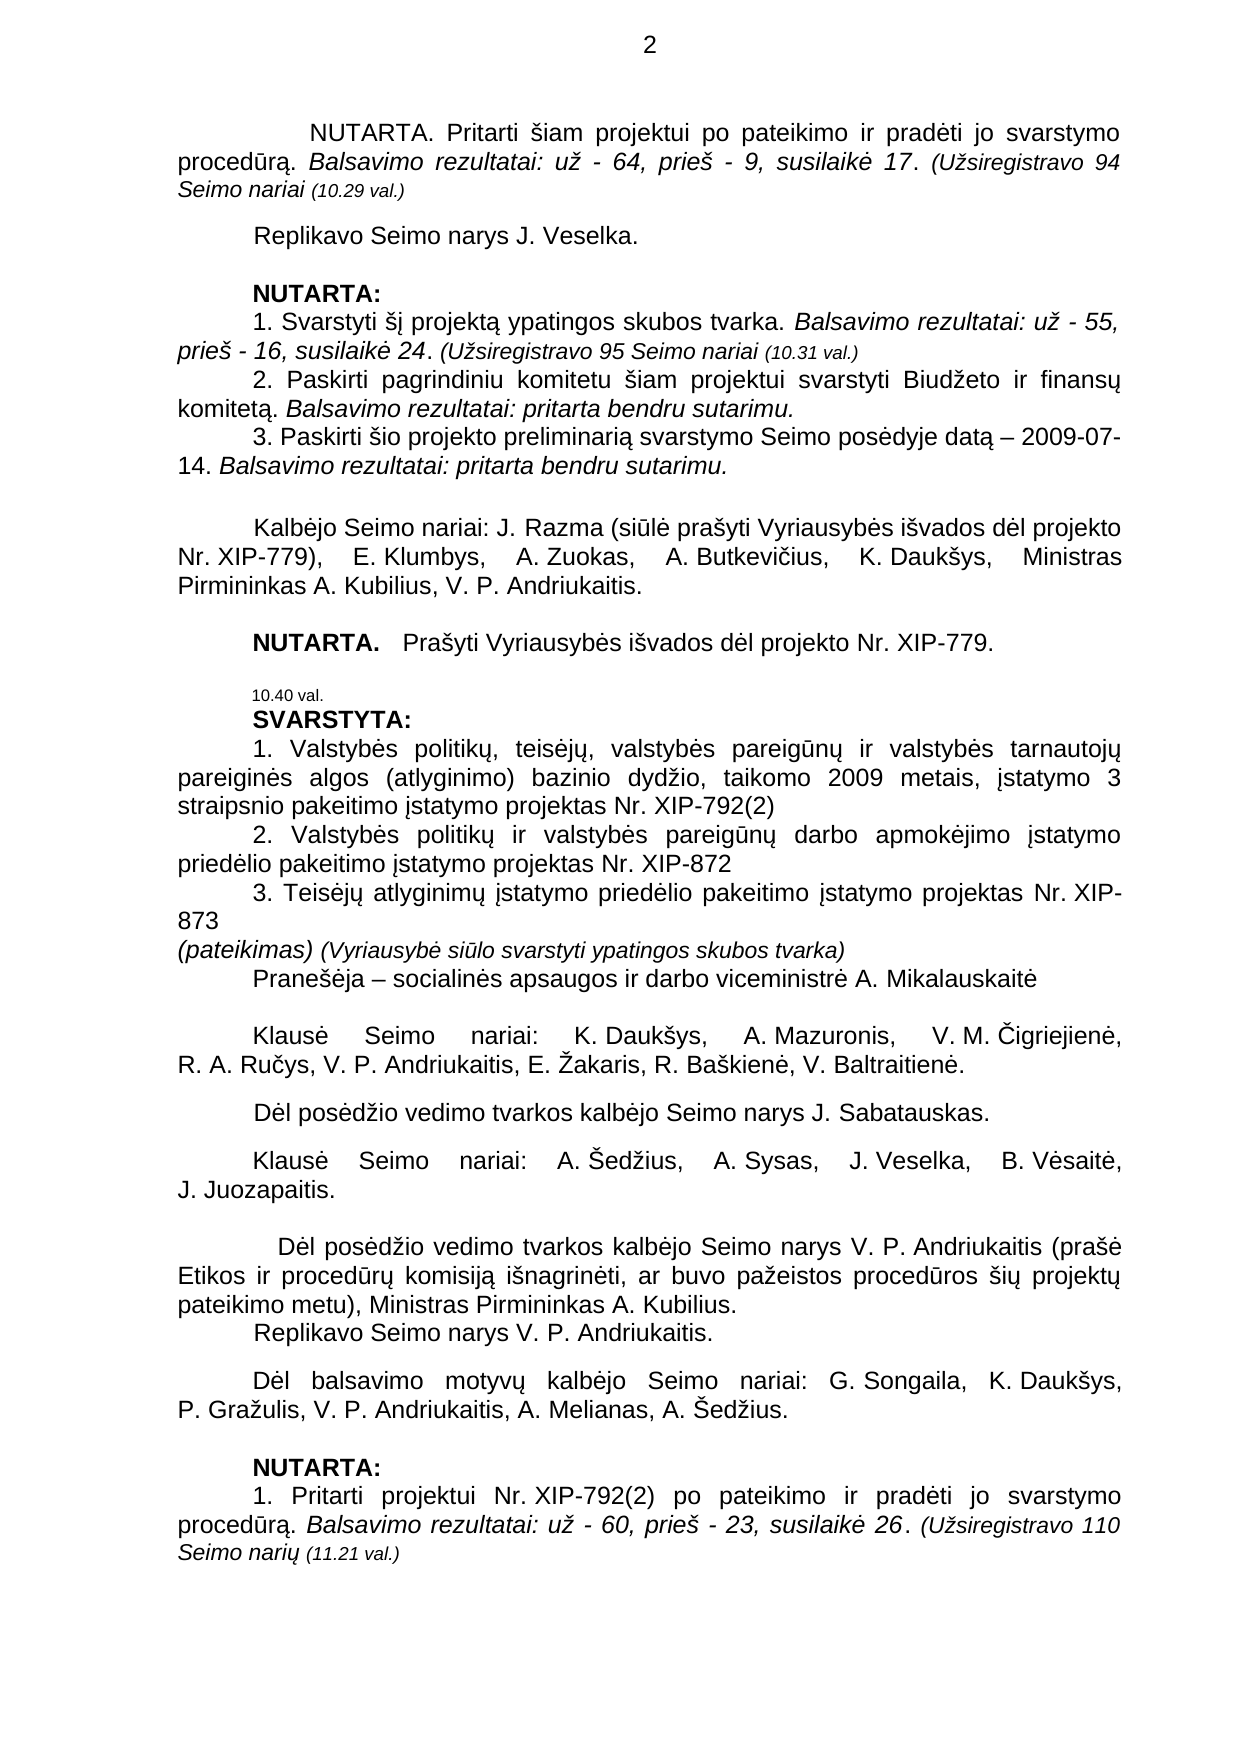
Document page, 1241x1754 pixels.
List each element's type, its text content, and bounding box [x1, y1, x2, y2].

text NUTARTA. Prašyti Vyriausybės išvados dėl projekto Nr. XIP-779. [177, 628, 1122, 657]
text 1. Svarstyti šį projektą ypatingos skubos tvarka. Balsavimo rezultatai: už - 55, prieš - 16, susilaikė 24. (Užsiregistravo 95 Seimo nariai (10.31 val.) [177, 307, 1122, 365]
text Replikavo Seimo narys J. Veselka. [177, 221, 1122, 250]
text 3. Paskirti šio projekto preliminarią svarstymo Seimo posėdyje datą – 2009-07-14. Balsavimo rezultatai: pritarta bendru sutarimu. [177, 422, 1122, 480]
text Replikavo Seimo narys V. P. Andriukaitis. [177, 1318, 1122, 1347]
text Dėl balsavimo motyvų kalbėjo Seimo nariai: G. Songaila, K. Daukšys, P. Gražulis, V. P. Andriukaitis, A. Melianas, A. Šedžius. [177, 1366, 1122, 1424]
text SVARSTYTA: [177, 705, 1122, 734]
text 1. Valstybės politikų, teisėjų, valstybės pareigūnų ir valstybės tarnautojų pareiginės algos (atlyginimo) bazinio dydžio, taikomo 2009 metais, įstatymo 3 straipsnio pakeitimo įstatymo projektas Nr. XIP-792(2) [177, 734, 1122, 820]
text Klausė Seimo nariai: A. Šedžius, A. Sysas, J. Veselka, B. Vėsaitė, J. Juozapaitis. [177, 1146, 1122, 1203]
text Klausė Seimo nariai: K. Daukšys, A. Mazuronis, V. M. Čigriejienė, R. A. Ručys, V. P. Andriukaitis, E. Žakaris, R. Baškienė, V. Baltraitienė. [177, 1021, 1122, 1079]
text NUTARTA. Pritarti šiam projektui po pateikimo ir pradėti jo svarstymo procedūrą. Balsavimo rezultatai: už - 64, prieš - 9, susilaikė 17. (Užsiregistravo 94 Seimo nariai (10.29 val.) [177, 118, 1122, 202]
text Dėl posėdžio vedimo tvarkos kalbėjo Seimo narys V. P. Andriukaitis (prašė Etikos ir procedūrų komisiją išnagrinėti, ar buvo pažeistos procedūros šių projektų pateikimo metu), Ministras Pirmininkas A. Kubilius. [177, 1232, 1122, 1318]
text 10.40 val. [177, 686, 1122, 705]
text 1. Pritarti projektui Nr. XIP-792(2) po pateikimo ir pradėti jo svarstymo procedūrą. Balsavimo rezultatai: už - 60, prieš - 23, susilaikė 26. (Užsiregistravo 110 Seimo narių (11.21 val.) [177, 1481, 1122, 1565]
text Pranešėja – socialinės apsaugos ir darbo viceministrė A. Mikalauskaitė [177, 964, 1122, 993]
text Dėl posėdžio vedimo tvarkos kalbėjo Seimo narys J. Sabatauskas. [177, 1098, 1122, 1127]
text 2. Valstybės politikų ir valstybės pareigūnų darbo apmokėjimo įstatymo priedėlio pakeitimo įstatymo projektas Nr. XIP-872 [177, 820, 1122, 878]
text 2. Paskirti pagrindiniu komitetu šiam projektui svarstyti Biudžeto ir finansų komitetą. Balsavimo rezultatai: pritarta bendru sutarimu. [177, 365, 1122, 422]
text 3. Teisėjų atlyginimų įstatymo priedėlio pakeitimo įstatymo projektas Nr. XIP-873 [177, 878, 1122, 935]
text NUTARTA: [177, 1453, 1122, 1481]
text (pateikimas) (Vyriausybė siūlo svarstyti ypatingos skubos tvarka) [177, 935, 1122, 964]
text Kalbėjo Seimo nariai: J. Razma (siūlė prašyti Vyriausybės išvados dėl projekto Nr. XIP-779), E. Klumbys, A. Zuokas, A. Butkevičius, K. Daukšys, Ministras Pirmininkas A. Kubilius, V. P. Andriukaitis. [177, 513, 1122, 600]
text NUTARTA: [177, 279, 1122, 307]
